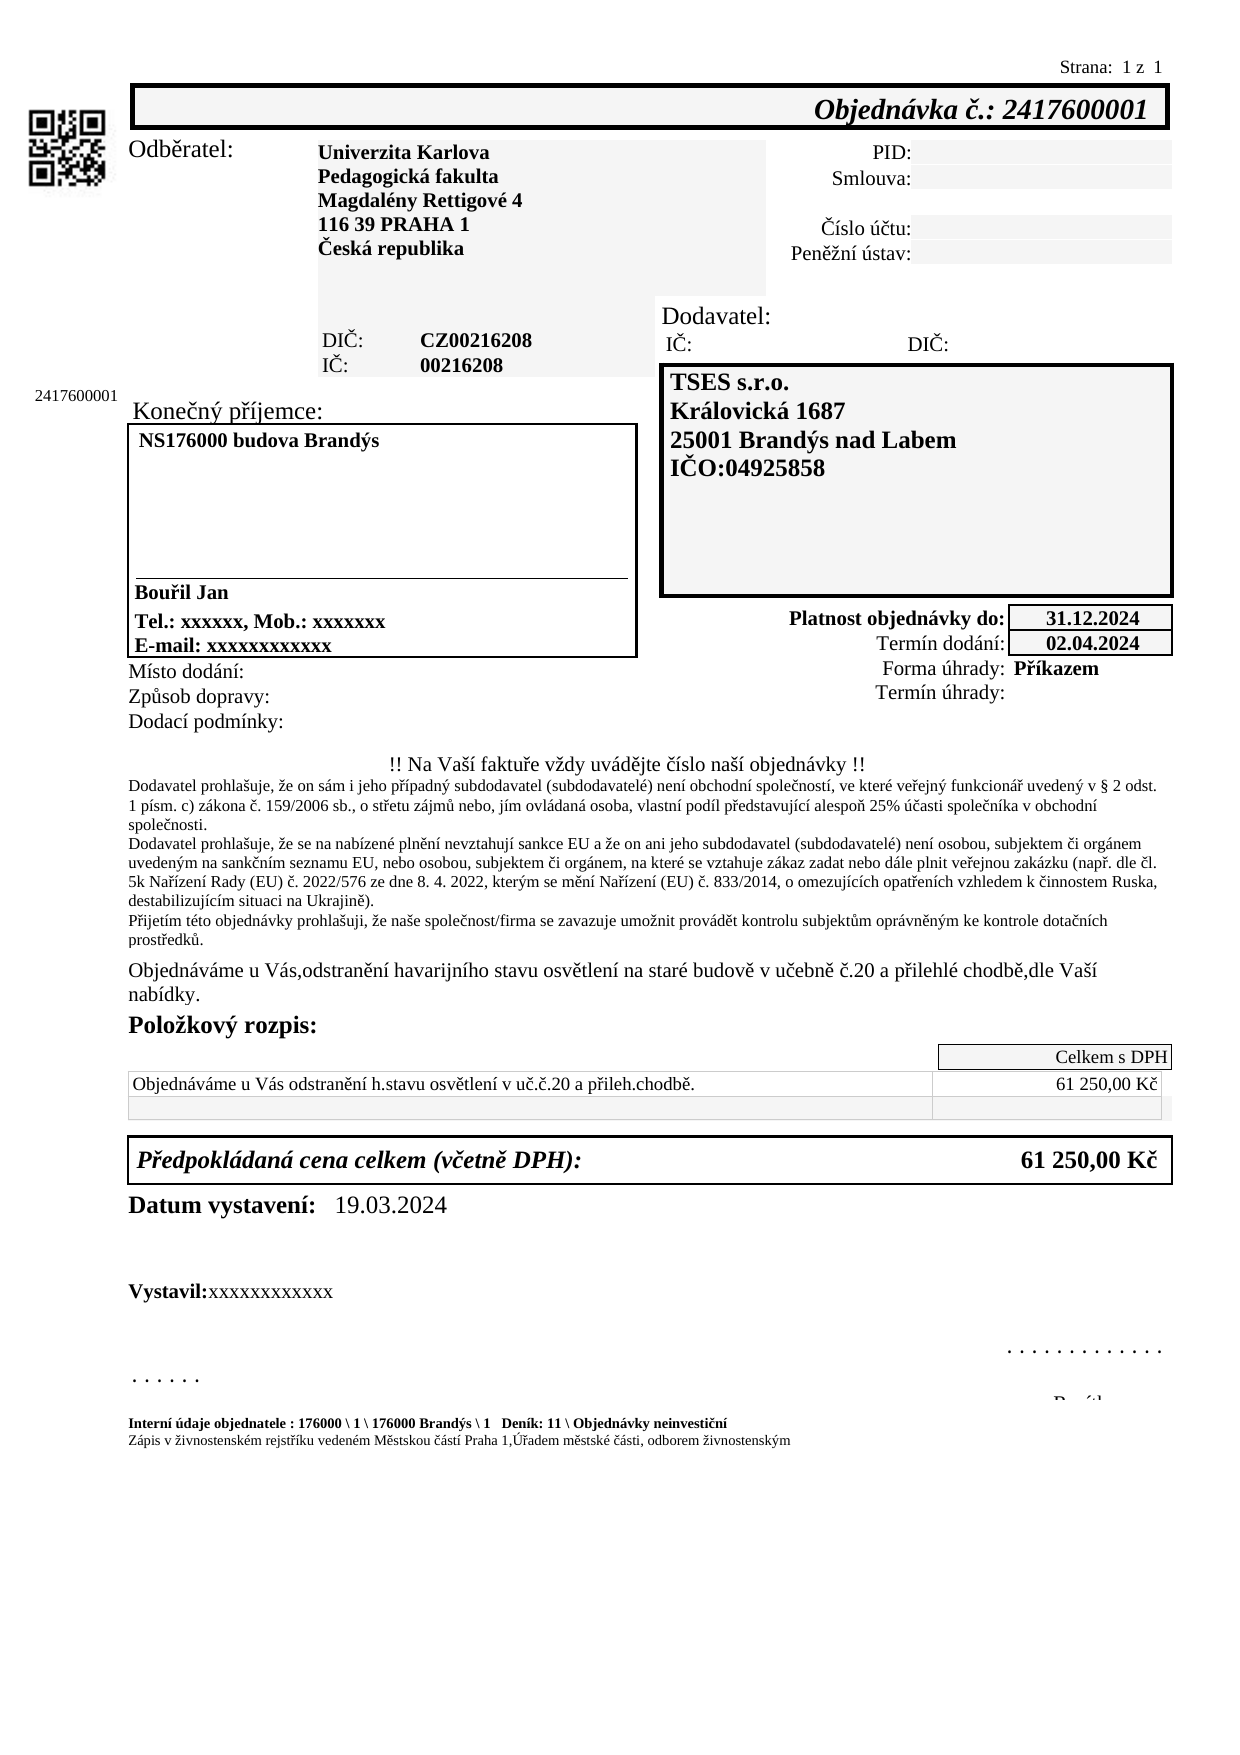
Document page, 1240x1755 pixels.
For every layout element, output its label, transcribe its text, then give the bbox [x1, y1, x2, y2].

table_cell [16, 1413, 116, 1431]
table_cell [314, 1256, 318, 1279]
table_cell [1172, 1400, 1180, 1412]
table_cell [1, 331, 16, 352]
table_cell [749, 133, 766, 139]
table_cell [1149, 1040, 1163, 1044]
table_cell [124, 733, 128, 752]
table_cell [314, 140, 318, 160]
table_cell [120, 629, 124, 654]
table_cell [1009, 1040, 1149, 1044]
table_cell [830, 683, 834, 708]
table_cell [911, 300, 938, 327]
table_cell [614, 948, 636, 958]
table_cell [1003, 948, 1009, 958]
table_cell [116, 1279, 120, 1400]
table_cell [116, 683, 120, 704]
table_cell [1009, 1004, 1149, 1010]
table_cell [1172, 594, 1180, 604]
table_cell [1, 56, 16, 79]
table_cell [661, 733, 666, 752]
table_cell [661, 331, 666, 352]
table_cell [330, 1400, 416, 1412]
table_header [305, 658, 826, 683]
table_cell [124, 1235, 128, 1256]
table_cell [614, 733, 636, 752]
table_cell [861, 133, 907, 139]
table_cell [1207, 140, 1240, 160]
table_cell [116, 958, 120, 1004]
table_header [655, 0, 661, 56]
table_cell [116, 1256, 120, 1279]
table_cell [1180, 1004, 1207, 1010]
table_cell [132, 1256, 307, 1279]
table_cell [16, 733, 116, 752]
table_cell [1, 1413, 16, 1431]
table_cell 1 [1149, 56, 1207, 79]
table_cell [1168, 1413, 1172, 1431]
table_cell [939, 56, 991, 79]
table_cell Dodavatel: [655, 300, 861, 331]
table_cell [318, 1121, 330, 1135]
table_cell [1003, 190, 1009, 214]
table_cell [128, 1044, 132, 1069]
table_cell [766, 1400, 834, 1412]
table_cell [1149, 708, 1163, 733]
table_cell [782, 1144, 861, 1175]
table_cell [1, 1044, 16, 1069]
table_cell [1207, 363, 1240, 367]
table_cell [116, 752, 120, 948]
table_cell Interní údaje objednatele : 176000 \ 1 \ 176000 Brandýs \ 1 Deník: 11 \ Objednávky neinvestiční [128, 1413, 1168, 1431]
table_header [834, 0, 861, 56]
table_cell [1180, 1431, 1207, 1500]
table_cell [1009, 1121, 1149, 1135]
table_cell [1, 658, 16, 679]
table_header [1164, 0, 1168, 56]
table_cell [666, 733, 749, 752]
table_cell Příkazem [1009, 656, 1172, 679]
table_cell [330, 1256, 416, 1279]
table_cell [991, 265, 1003, 296]
table_cell [318, 296, 655, 327]
table_cell [16, 56, 124, 160]
table_cell [1180, 708, 1207, 733]
table_cell [939, 948, 991, 958]
table_cell [1172, 1004, 1180, 1010]
table_header [116, 0, 120, 56]
table_cell [638, 594, 655, 604]
table_cell 00216208 [416, 352, 655, 377]
table_cell [1, 594, 16, 604]
table_cell [636, 377, 655, 392]
table_cell [120, 331, 124, 352]
table_cell Termín úhrady: [834, 679, 1009, 704]
table_cell [911, 948, 938, 958]
table_cell [307, 1256, 313, 1279]
table_cell [1, 363, 16, 367]
table_cell [314, 1121, 318, 1135]
table_cell [1003, 1400, 1009, 1412]
table_cell [638, 423, 655, 594]
table_cell [1180, 958, 1207, 1004]
table_cell [330, 733, 416, 752]
table_header [330, 0, 416, 56]
table_cell [120, 1135, 124, 1183]
table_cell [318, 1223, 330, 1235]
table_cell [1207, 392, 1240, 423]
table_cell [1168, 300, 1172, 327]
table_cell [1009, 1223, 1149, 1235]
table_cell [307, 1121, 313, 1135]
table_cell [330, 1044, 416, 1069]
table_cell [766, 265, 834, 296]
table_cell [124, 1279, 128, 1400]
table_cell [766, 56, 834, 79]
table_cell [1164, 190, 1168, 214]
table_cell [1172, 331, 1180, 352]
table_cell [16, 704, 116, 708]
table_cell [766, 296, 834, 300]
table_cell [307, 733, 313, 752]
table_cell [655, 594, 661, 604]
table_cell [16, 1135, 116, 1183]
table_cell [1207, 1040, 1240, 1044]
table_cell [132, 948, 307, 958]
table_cell [307, 56, 313, 79]
table_cell [991, 331, 1168, 356]
table_cell [655, 604, 661, 629]
table_cell [861, 1400, 907, 1412]
table_cell [655, 1400, 661, 1412]
table_cell [120, 752, 124, 948]
table_cell [1207, 658, 1240, 679]
table_cell [1003, 1223, 1009, 1235]
table_cell [16, 1071, 116, 1096]
table_cell [991, 1004, 1003, 1010]
table_cell Konečný příjemce: [128, 392, 636, 423]
table_cell [120, 165, 124, 189]
table_cell [911, 1004, 938, 1010]
table_cell [655, 1044, 661, 1069]
table_cell [1009, 265, 1149, 296]
table_cell [1172, 733, 1180, 752]
table_cell [907, 1256, 911, 1279]
table_cell [861, 327, 907, 331]
table_cell [1207, 423, 1240, 594]
table_cell [16, 1121, 116, 1135]
table_cell [666, 1256, 749, 1279]
table_cell [1180, 1135, 1207, 1183]
table_cell [1207, 679, 1240, 683]
table_cell [330, 1223, 416, 1235]
table_cell [1180, 629, 1207, 654]
table_cell [1207, 1096, 1240, 1121]
table_cell [911, 708, 938, 733]
table_cell [766, 733, 834, 752]
table_cell !! Na Vaší faktuře vždy uvádějte číslo naší objednávky !! Dodavatel prohlašuje, že on sám i jeho případný subdodavatel (subdodavatelé) není obchodní společností, ve které veřejný funkcionář uvedený v § 2 odst. 1 písm. c) zákona č. 159/2006 sb., o střetu zájmů nebo, jím ovládaná osoba, vlastní podíl představující alespoň 25% účasti společníka v obchodní společnosti. Dodavatel prohlašuje, že se na nabízené plnění nevztahují sankce EU a že on ani jeho subdodavatel (subdodavatelé) není osobou, subjektem či orgánem uvedeným na sankčním seznamu EU, nebo osobou, subjektem či orgánem, na které se vztahuje zákaz zadat nebo dále plnit veřejnou zakázku (např. dle čl. 5k Nařízení Rady (EU) č. 2022/576 ze dne 8. 4. 2022, kterým se mění Nařízení (EU) č. 833/2014, o omezujících opatřeních vzhledem k činnostem Ruska, destabilizujícím situaci na Ukrajině). Přijetím této objednávky prohlašuji, že naše společnost/firma se zavazuje umožnit provádět kontrolu subjektům oprávněným ke kontrole dotačních prostředků. [124, 752, 1163, 948]
table_cell [834, 1223, 861, 1235]
table_header [939, 0, 991, 56]
table_header [1, 0, 16, 56]
table_cell [1, 377, 16, 392]
table_cell [911, 1223, 938, 1235]
table_cell [1, 733, 16, 752]
table_cell [1168, 752, 1172, 948]
table_cell [1172, 683, 1180, 704]
table_cell [1180, 215, 1207, 239]
table_cell [318, 1044, 330, 1069]
table_cell [132, 1223, 307, 1235]
table_cell [861, 79, 907, 83]
table_cell [1180, 367, 1207, 377]
table_cell [132, 377, 307, 392]
table_cell [749, 1256, 766, 1279]
table_cell [834, 1044, 861, 1069]
table_cell [1172, 140, 1180, 160]
table_cell [330, 56, 416, 79]
table_cell [1, 1279, 16, 1400]
table_cell [1009, 190, 1149, 214]
table_cell [749, 331, 907, 356]
table_cell [1, 215, 16, 239]
table_cell [766, 629, 834, 654]
table_cell [861, 296, 907, 300]
table_cell [318, 377, 330, 392]
table_cell [1207, 265, 1240, 296]
table_cell [1009, 356, 1149, 362]
table_cell [766, 1121, 834, 1135]
table_header [933, 1097, 1161, 1119]
table_cell [661, 1400, 666, 1412]
table_cell [124, 1400, 128, 1412]
table_cell [1207, 56, 1240, 79]
table_cell [116, 708, 120, 733]
table_cell [834, 190, 861, 214]
table_cell 19.03.2024 [330, 1185, 613, 1223]
table_cell [120, 1279, 124, 1400]
table_cell [330, 1004, 416, 1010]
table_cell [120, 1256, 124, 1279]
table_cell [661, 56, 666, 79]
table_cell [120, 1431, 124, 1500]
table_cell [939, 265, 991, 296]
table_header [124, 0, 128, 56]
table_header [1168, 0, 1172, 56]
table_header [1180, 0, 1207, 56]
table_cell [120, 1096, 124, 1121]
table_cell [1180, 140, 1207, 160]
table_cell [1149, 733, 1163, 752]
table_cell [1164, 1010, 1168, 1039]
table_cell [124, 658, 128, 679]
table_cell [655, 733, 661, 752]
table_header Objednáváme u Vás odstranění h.stavu osvětlení v uč.č.20 a přileh.chodbě. [129, 1072, 932, 1096]
table_cell [16, 1010, 116, 1039]
table_cell [861, 948, 907, 958]
table_cell [128, 1400, 132, 1412]
table_cell [128, 1256, 132, 1279]
table_cell [907, 1185, 911, 1223]
table_cell [1149, 598, 1163, 604]
table_cell [636, 1400, 655, 1412]
table_header [991, 0, 1003, 56]
table_cell [939, 1040, 991, 1044]
table_cell [1168, 1223, 1172, 1235]
table_header [826, 708, 830, 733]
table_cell [1180, 79, 1207, 83]
table_cell [766, 356, 834, 362]
table_cell [16, 658, 116, 679]
table_cell [939, 704, 991, 708]
table_cell [1172, 1071, 1180, 1096]
table_cell [1207, 752, 1240, 948]
table_cell [330, 1121, 416, 1135]
table_cell [120, 367, 124, 377]
table_header [1207, 0, 1240, 56]
table_cell [124, 1071, 128, 1096]
table_cell [1, 356, 16, 362]
table_cell [120, 423, 124, 594]
table_cell [664, 549, 1166, 594]
table_cell [120, 948, 124, 958]
table_cell [861, 1256, 907, 1279]
table_cell [314, 165, 318, 189]
table_cell [1180, 1413, 1207, 1431]
table_cell [1180, 1223, 1207, 1235]
table_cell [911, 1044, 938, 1069]
table_cell [1149, 704, 1163, 708]
table_cell [116, 658, 120, 679]
table_header [666, 0, 749, 56]
table_cell [655, 1256, 661, 1279]
table_cell [911, 356, 938, 362]
table_cell [1180, 1040, 1207, 1044]
table_cell [749, 629, 766, 654]
table_cell [120, 658, 124, 679]
table_cell [1149, 948, 1163, 958]
table_cell [1180, 423, 1207, 594]
table_cell [666, 629, 749, 654]
table_cell Celkem s DPH [939, 1045, 1171, 1069]
table_cell [1009, 79, 1149, 83]
table_header [129, 1097, 932, 1119]
table_cell [834, 56, 861, 79]
table_cell [124, 215, 128, 239]
table_cell [911, 1256, 938, 1279]
table_cell [314, 1400, 318, 1412]
table_header [861, 0, 907, 56]
table_cell [318, 1256, 330, 1279]
table_cell [1172, 215, 1180, 239]
table_cell [120, 594, 124, 604]
table_cell [124, 83, 128, 125]
table_cell [991, 1040, 1003, 1044]
table_cell [1, 1010, 16, 1039]
table_cell [1180, 1279, 1207, 1400]
table_cell Odběratel: [128, 133, 313, 164]
table_cell [1009, 679, 1172, 704]
table_cell [991, 598, 1003, 604]
table_cell [129, 1138, 1171, 1183]
table_cell [318, 733, 330, 752]
table_cell [1, 300, 16, 327]
table_cell [1172, 708, 1180, 733]
table_cell Předpokládaná cena celkem (včetně DPH): [132, 1142, 782, 1177]
table_cell [124, 367, 128, 377]
table_cell [330, 133, 416, 139]
table_cell [1172, 190, 1180, 214]
table_cell [1172, 300, 1180, 327]
table_header [1172, 0, 1180, 56]
table_header Způsob dopravy: [128, 683, 305, 708]
table_cell [1, 1004, 16, 1010]
table_cell [330, 1040, 416, 1044]
table_cell [308, 300, 313, 327]
table_cell [318, 56, 330, 79]
table_cell [1149, 1185, 1163, 1223]
table_cell [911, 215, 1172, 239]
table_cell [1180, 240, 1207, 264]
table_cell [1207, 1121, 1240, 1135]
table_cell CZ00216208 [416, 327, 655, 352]
table_cell [749, 56, 766, 79]
table_cell [1207, 215, 1240, 239]
table_cell [16, 1279, 116, 1400]
table_cell [939, 708, 991, 733]
table_cell [132, 79, 307, 83]
table_cell [861, 1223, 907, 1235]
table_cell [116, 733, 120, 752]
table_cell [991, 327, 1003, 331]
table_cell [1009, 708, 1149, 733]
table_cell Univerzita Karlova Pedagogická fakulta Magdalény Rettigové 4 116 39 PRAHA 1 Česká republika [318, 140, 766, 296]
table_cell [1180, 594, 1207, 604]
table_header [782, 1138, 861, 1142]
table_cell [939, 300, 991, 327]
table_cell [666, 1223, 749, 1235]
table_cell [1180, 296, 1207, 300]
table_cell [939, 1400, 991, 1412]
table_cell [314, 1223, 318, 1235]
table_cell [834, 598, 861, 604]
table_cell [1003, 1256, 1009, 1279]
table_cell [1, 1400, 16, 1412]
table_cell [416, 377, 613, 392]
table_cell [1180, 327, 1207, 331]
table_cell [614, 1223, 636, 1235]
table_cell [834, 708, 861, 733]
table_cell Termín dodání: [834, 629, 1008, 654]
table_cell [766, 1040, 834, 1044]
table_cell [1003, 708, 1009, 733]
table_header [16, 0, 116, 56]
table_cell [911, 240, 1172, 264]
table_cell [116, 1185, 120, 1223]
table_cell [1180, 356, 1207, 362]
table_cell [1207, 331, 1240, 352]
table_cell [666, 948, 749, 958]
table_cell [1207, 948, 1240, 958]
table_cell [834, 79, 861, 83]
table_cell [655, 948, 661, 958]
table_cell [1180, 1044, 1207, 1069]
table_cell [416, 1044, 613, 1069]
table_cell 31.12.2024 [1010, 606, 1171, 629]
table_cell [120, 190, 124, 214]
table_cell [124, 165, 128, 189]
table_cell [666, 604, 749, 629]
table_cell [1172, 752, 1180, 948]
table_cell [1207, 629, 1240, 654]
table_cell [314, 367, 318, 377]
table_header 61 250,00 Kč [861, 1144, 1161, 1175]
table_cell [666, 598, 749, 604]
table_cell [124, 392, 128, 423]
table_cell [834, 733, 861, 752]
table_header Dodací podmínky: [128, 708, 305, 733]
table_cell [1003, 300, 1009, 327]
table_cell [861, 598, 907, 604]
table_cell IČ: [666, 331, 749, 356]
table_cell [636, 79, 655, 83]
table_cell [834, 1121, 861, 1135]
table_cell [120, 265, 124, 296]
table_cell [991, 1121, 1003, 1135]
table_header [305, 708, 826, 733]
table_cell [16, 1044, 116, 1069]
table_cell [1168, 1431, 1172, 1500]
table_cell [939, 133, 991, 139]
table_cell [116, 1135, 120, 1183]
table_cell [330, 79, 416, 83]
table_cell [1009, 598, 1149, 604]
table_cell [766, 1044, 834, 1069]
table_cell [1149, 265, 1163, 296]
table_cell [749, 1004, 766, 1010]
table_cell [1, 352, 16, 356]
table_cell [1207, 1413, 1240, 1431]
table_cell [766, 948, 834, 958]
table_cell [1149, 1004, 1163, 1010]
table_cell [1, 240, 16, 264]
table_cell [124, 331, 128, 352]
table_cell [1168, 1121, 1172, 1135]
table_cell [614, 377, 636, 392]
table_cell [1, 1431, 16, 1500]
table_cell [308, 165, 313, 189]
table_cell [120, 1413, 124, 1431]
table_cell Objednáváme u Vás,odstranění havarijního stavu osvětlení na staré budově v učebně č.20 a přilehlé chodbě,dle Vaší nabídky. [124, 958, 1163, 1004]
table_cell [416, 1004, 613, 1010]
table_cell [907, 300, 911, 327]
table_cell [861, 1044, 907, 1069]
table_header [416, 0, 613, 56]
table_cell [1168, 190, 1172, 214]
table_cell [1207, 296, 1240, 300]
table_cell [907, 948, 911, 958]
table_cell [1172, 1256, 1180, 1279]
table_cell [1164, 265, 1168, 296]
table_cell [1164, 1185, 1168, 1223]
table_cell [1164, 300, 1168, 327]
table_cell [120, 1121, 124, 1135]
table_header [128, 0, 132, 56]
table_cell [655, 377, 659, 392]
table_cell [308, 240, 313, 264]
table_cell Platnost objednávky do: [766, 604, 1008, 629]
table_cell [1172, 1185, 1180, 1223]
table_cell Smlouva: [766, 165, 911, 189]
table_cell [766, 79, 834, 83]
table_cell [1149, 1223, 1163, 1235]
table_cell [16, 1040, 116, 1044]
table_cell [666, 296, 749, 300]
table_cell [834, 948, 861, 958]
table_cell [116, 1400, 120, 1412]
table_cell [1207, 1071, 1240, 1096]
table_cell [416, 1040, 613, 1044]
table_cell [655, 56, 661, 79]
table_cell [1164, 1121, 1168, 1135]
table_cell [834, 704, 861, 708]
table_cell [991, 733, 1003, 752]
table_header [305, 683, 826, 708]
table_cell [830, 658, 834, 683]
table_cell [1207, 356, 1240, 362]
table_cell [128, 733, 132, 752]
table_cell [614, 79, 636, 83]
table_header [907, 0, 911, 56]
table_cell [861, 1185, 907, 1223]
table_cell [307, 1223, 313, 1235]
table_cell [1164, 752, 1168, 948]
table_cell [1149, 133, 1163, 139]
table_cell [1207, 733, 1240, 752]
table_cell [1149, 356, 1163, 362]
table_cell [1172, 1010, 1180, 1039]
table_cell [120, 604, 124, 629]
table_cell [1009, 300, 1149, 327]
table_cell [766, 598, 834, 604]
table_cell [16, 1431, 116, 1500]
table_cell [120, 300, 124, 327]
table_cell [1172, 1096, 1180, 1121]
table_cell DIČ: [318, 327, 416, 352]
table_cell [124, 1121, 128, 1135]
table_cell [911, 79, 938, 83]
table_cell [1, 1185, 16, 1223]
table_cell [911, 133, 938, 139]
table_cell [1, 1071, 16, 1096]
table_cell [861, 708, 907, 733]
table_cell [307, 1400, 313, 1412]
table_header [1166, 367, 1170, 548]
table_cell [861, 265, 907, 296]
table_cell [1164, 733, 1168, 752]
table_cell [1, 140, 15, 160]
table_cell [1173, 629, 1180, 654]
table_cell Tel.: xxxxxx, Mob.: xxxxxxx E-mail: xxxxxxxxxxxx [129, 609, 634, 656]
table_cell [666, 1121, 749, 1135]
table_cell [314, 300, 318, 327]
table_cell [314, 190, 318, 214]
table_cell [655, 423, 659, 594]
table_cell [991, 56, 1003, 79]
table_cell [749, 1040, 766, 1044]
table_cell [308, 265, 313, 296]
table_cell [861, 300, 907, 327]
table_header [307, 0, 313, 56]
table_cell [1180, 265, 1207, 296]
table_header [749, 0, 766, 56]
table_cell [1149, 190, 1163, 214]
table_cell [132, 1121, 307, 1135]
table_cell [307, 367, 313, 377]
table_cell [120, 708, 124, 733]
table_cell [128, 377, 132, 392]
table_cell [116, 629, 120, 654]
table_cell [666, 133, 749, 139]
table_cell [128, 56, 132, 79]
table_cell [907, 1044, 911, 1069]
table_cell [124, 1413, 128, 1431]
table_cell [834, 296, 861, 300]
table_cell [318, 1400, 330, 1412]
table_cell [314, 215, 318, 239]
table_cell [614, 56, 636, 79]
table_cell [124, 140, 128, 160]
table_cell [638, 629, 655, 654]
table_cell [834, 1004, 861, 1010]
table_cell [614, 1004, 636, 1010]
table_cell [991, 1256, 1003, 1279]
table_cell [1, 79, 16, 83]
table_cell [1180, 352, 1207, 356]
table_cell [1009, 1185, 1149, 1223]
table_cell [318, 79, 330, 83]
table_cell [1, 1040, 16, 1044]
table_cell [1168, 1010, 1172, 1039]
table_cell [911, 140, 1172, 164]
table_cell [1172, 1279, 1180, 1400]
table_cell [766, 1004, 834, 1010]
table_cell [1172, 958, 1180, 1004]
table_cell [120, 240, 124, 264]
table_header Objednávka č.: 2417600001 [135, 88, 1159, 125]
table_cell [1009, 704, 1149, 708]
table_cell [636, 948, 655, 958]
table_cell [1164, 958, 1168, 1004]
table_cell [124, 265, 128, 296]
table_cell [939, 190, 991, 214]
table_cell [314, 377, 318, 392]
table_cell [124, 240, 128, 264]
table_cell [124, 1185, 128, 1223]
table_cell [120, 1185, 124, 1223]
table_cell [636, 733, 655, 752]
table_cell [16, 708, 116, 733]
table_cell [308, 190, 313, 214]
table_cell [16, 1223, 116, 1235]
table_cell [939, 1185, 991, 1223]
table_cell [766, 190, 834, 214]
table_cell [314, 265, 318, 296]
table_cell [749, 604, 766, 629]
table_cell [124, 1256, 128, 1279]
table_cell [939, 356, 991, 362]
table_cell [991, 1400, 1003, 1412]
table_cell [1149, 1121, 1163, 1135]
table_cell [1207, 79, 1240, 83]
table_cell [1180, 1121, 1207, 1135]
table_cell [939, 1004, 991, 1010]
table_cell [1207, 300, 1240, 327]
table_cell [939, 1256, 991, 1279]
table_cell [636, 1185, 655, 1223]
table_cell [120, 1044, 124, 1069]
table_cell [766, 1223, 834, 1235]
table_cell [1, 629, 16, 654]
table_cell [1207, 1135, 1240, 1183]
table_cell [116, 1044, 120, 1069]
table_cell [1172, 1413, 1180, 1431]
table_cell [911, 296, 938, 300]
table_cell [614, 1256, 636, 1279]
table_cell [416, 1223, 613, 1235]
table_cell [1, 367, 16, 377]
table_cell [907, 1400, 911, 1412]
table_cell [132, 56, 307, 79]
table_cell [1180, 1010, 1207, 1039]
table_cell [749, 598, 766, 604]
table_cell [749, 1185, 766, 1223]
table_cell [1, 679, 16, 683]
table_cell [991, 356, 1003, 362]
table_cell [655, 1223, 661, 1235]
table_cell [1164, 1223, 1168, 1235]
table_cell [911, 165, 1172, 189]
table_cell [1180, 733, 1207, 752]
table_cell [16, 958, 116, 1004]
table_cell [116, 1235, 120, 1256]
table_cell [1207, 377, 1240, 392]
table_cell [749, 1400, 766, 1412]
table_cell [1168, 265, 1172, 296]
table_cell [124, 1431, 128, 1500]
table_cell [416, 948, 613, 958]
table_cell [1172, 240, 1180, 264]
table_cell [1, 948, 16, 958]
table_header [636, 0, 655, 56]
table_cell [1161, 1144, 1166, 1175]
table_cell [1168, 948, 1172, 958]
table_cell [16, 948, 116, 958]
table_cell [991, 948, 1003, 958]
table_cell [1, 1096, 16, 1121]
table_cell Forma úhrady: [834, 654, 1009, 679]
table_cell [16, 1185, 116, 1223]
table_cell [861, 56, 907, 79]
table_cell [907, 265, 911, 296]
table_cell [307, 377, 313, 392]
table_cell [1162, 1071, 1172, 1096]
table_cell [416, 1256, 613, 1279]
table_cell [124, 948, 128, 958]
table_cell [132, 1400, 307, 1412]
table_cell [666, 1185, 749, 1223]
table_cell [1, 1235, 16, 1256]
table_cell [907, 1223, 911, 1235]
table_cell [1172, 1223, 1180, 1235]
table_header TSES s.r.o. Královická 1687 25001 Brandýs nad Labem IČO:04925858 [666, 367, 1166, 548]
table_cell [124, 1044, 128, 1069]
table_cell [124, 683, 128, 704]
table_cell [1207, 604, 1240, 629]
table_cell [1180, 604, 1207, 629]
table_cell [132, 1040, 307, 1044]
table_header [826, 658, 830, 683]
table_cell [636, 392, 655, 423]
table_cell [939, 1223, 991, 1235]
table_cell [661, 948, 666, 958]
table_cell [308, 215, 313, 239]
table_cell [1174, 392, 1180, 423]
table_cell [939, 296, 991, 300]
table_cell [834, 1400, 861, 1412]
table_header [1159, 88, 1163, 125]
table_cell [416, 133, 613, 139]
table_cell [120, 1010, 124, 1039]
table_cell [1207, 133, 1240, 139]
table_cell [1168, 733, 1172, 752]
table_cell [1172, 658, 1180, 679]
table_cell [1, 423, 16, 594]
table_cell [330, 948, 416, 958]
table_header [1149, 0, 1163, 56]
table_cell [1173, 604, 1180, 629]
table_cell [614, 1121, 636, 1135]
table_cell [16, 1004, 116, 1010]
table_header [826, 683, 830, 708]
table_cell [1168, 331, 1172, 352]
table_cell [861, 704, 907, 708]
table_cell DIČ: [907, 331, 991, 356]
table_cell [16, 1256, 116, 1279]
table_cell [614, 133, 636, 139]
table_cell [308, 331, 313, 352]
table_cell Položkový rozpis: [124, 1010, 1163, 1039]
table_cell [907, 190, 911, 214]
table_cell [120, 1235, 124, 1256]
table_cell [120, 958, 124, 1004]
table_cell [1, 327, 16, 331]
table_cell [911, 327, 938, 331]
table_cell [116, 1431, 120, 1500]
table_cell [318, 1004, 330, 1010]
table_cell [939, 79, 991, 83]
table_cell [1003, 1121, 1009, 1135]
table_cell [1207, 190, 1240, 214]
table_cell [1, 296, 16, 300]
table_cell [911, 598, 938, 604]
table_cell [124, 56, 128, 79]
table_cell [1180, 133, 1207, 139]
table_cell Peněžní ústav: [766, 240, 911, 264]
table_cell [911, 1121, 938, 1135]
table_cell [416, 1400, 613, 1412]
table_cell [1149, 1256, 1163, 1279]
table_cell [1149, 300, 1163, 327]
table_cell [991, 79, 1003, 83]
table_cell [655, 392, 659, 423]
table_cell [1172, 1044, 1180, 1069]
table_cell [1207, 367, 1240, 377]
table_cell [1149, 1400, 1163, 1412]
table_cell [861, 1004, 907, 1010]
table_cell [991, 190, 1003, 214]
table_cell [116, 1413, 120, 1431]
table_cell [861, 1040, 907, 1044]
table_cell [911, 704, 938, 708]
table_cell [1003, 265, 1009, 296]
table_cell [911, 56, 938, 79]
table_cell [1207, 1235, 1240, 1256]
table_cell [1207, 1044, 1240, 1069]
table_cell [991, 133, 1003, 139]
table_cell 02.04.2024 [1010, 631, 1171, 654]
table_cell [1180, 165, 1207, 189]
table_cell [614, 1185, 636, 1223]
table_cell [1180, 331, 1207, 352]
table_cell [1174, 377, 1180, 392]
table_cell [116, 1010, 120, 1039]
table_cell [666, 1044, 749, 1069]
table_cell [314, 733, 318, 752]
table_cell [834, 356, 861, 362]
table_cell [636, 1044, 655, 1069]
table_cell [1207, 958, 1240, 1004]
table_cell [1207, 708, 1240, 733]
table_cell [1, 704, 16, 708]
table_cell [911, 1040, 938, 1044]
table_cell [1180, 1400, 1207, 1412]
table_cell [1180, 704, 1207, 708]
table_cell [749, 356, 766, 362]
table_cell [120, 1400, 124, 1412]
table_cell [614, 1044, 636, 1069]
table_cell [1003, 733, 1009, 752]
table_cell [1207, 1400, 1240, 1412]
table_cell [636, 1121, 655, 1135]
table_cell [120, 377, 124, 392]
table_header NS176000 budova Brandýs [132, 428, 634, 578]
table_header [911, 0, 938, 56]
table_cell [766, 133, 834, 139]
table_cell [1149, 327, 1163, 331]
table_cell [16, 629, 116, 654]
table_cell [16, 752, 116, 948]
table_cell [749, 1044, 766, 1069]
table_cell [655, 629, 661, 654]
table_cell [1009, 948, 1149, 958]
table_cell [132, 368, 307, 377]
table_cell [614, 1040, 636, 1044]
table_cell [655, 1121, 661, 1135]
table_cell [128, 1235, 1172, 1256]
table_cell [911, 733, 938, 752]
table_cell [1207, 1256, 1240, 1279]
table_cell [939, 733, 991, 752]
table_cell [861, 356, 907, 362]
table_cell Číslo účtu: [766, 215, 911, 239]
table_cell [116, 1096, 120, 1121]
table_cell [636, 1223, 655, 1235]
table_cell [1207, 1010, 1240, 1039]
table_cell [661, 1185, 666, 1223]
table_cell [661, 1044, 666, 1069]
table_cell [124, 708, 128, 733]
table_cell [124, 300, 128, 327]
table_cell [666, 56, 749, 79]
table_header [861, 1138, 1161, 1142]
table_cell [1, 265, 16, 296]
table_cell [307, 948, 313, 958]
table_cell [1164, 1400, 1168, 1412]
table_cell [749, 296, 766, 300]
table_cell [1, 1121, 16, 1135]
table_cell [749, 948, 766, 958]
table_cell [314, 948, 318, 958]
table_cell [907, 708, 911, 733]
table_cell [116, 1223, 120, 1235]
table_cell [128, 948, 132, 958]
table_cell [318, 948, 330, 958]
table_cell [939, 1121, 991, 1135]
table_header Místo dodání: [128, 658, 305, 683]
table_cell [861, 190, 907, 214]
table_header [314, 0, 318, 56]
table_cell [1172, 265, 1180, 296]
table_cell [991, 1223, 1003, 1235]
table_cell [636, 1040, 655, 1044]
table_cell [1207, 1431, 1240, 1500]
table_cell [1172, 83, 1180, 125]
table_header [132, 0, 307, 56]
table_cell [132, 1044, 307, 1069]
table_cell [16, 1096, 116, 1121]
table_cell [636, 1004, 655, 1010]
table_cell [1, 392, 16, 423]
table_cell [116, 1071, 120, 1096]
table_cell [1207, 1223, 1240, 1235]
table_cell [120, 733, 124, 752]
table_cell [16, 679, 116, 683]
table_cell [1207, 83, 1240, 125]
table_cell [911, 265, 938, 296]
table_cell [1172, 133, 1180, 139]
table_cell [1, 683, 16, 704]
table_cell [120, 392, 124, 423]
table_cell [1, 1135, 16, 1183]
table_cell [911, 190, 938, 214]
table_cell [1003, 1185, 1009, 1223]
table_cell [1166, 549, 1170, 594]
table_cell [907, 733, 911, 752]
table_cell [655, 1185, 661, 1223]
table_cell [1180, 83, 1207, 125]
table_cell [1009, 1400, 1149, 1412]
table_cell [1207, 1004, 1240, 1010]
table_cell [1, 190, 16, 214]
table_cell [1180, 363, 1207, 367]
table_header [614, 0, 636, 56]
table_cell [307, 1044, 313, 1069]
table_cell [416, 56, 613, 79]
table_cell [991, 300, 1003, 327]
table_cell Vystavil:xxxxxxxxxxxx ................... Razítko, podpis [128, 1279, 1172, 1400]
table_cell Bouřil Jan [129, 580, 634, 609]
table_cell [749, 1223, 766, 1235]
table_cell [330, 377, 416, 392]
table_cell Datum vystavení: [128, 1185, 330, 1223]
table_cell [1, 165, 15, 189]
table_cell [991, 296, 1003, 300]
table_cell [1180, 683, 1207, 704]
table_cell [116, 948, 120, 958]
table_cell [1, 604, 16, 629]
table_cell [1207, 683, 1240, 704]
table_cell [1180, 125, 1207, 133]
table_cell [1207, 327, 1240, 331]
table_cell [1207, 352, 1240, 356]
table_cell [120, 1223, 124, 1235]
table_cell [911, 1400, 938, 1412]
table_cell [666, 356, 749, 362]
table_cell [1174, 367, 1180, 377]
table_cell [124, 377, 128, 392]
table_cell [1168, 958, 1172, 1004]
table_cell [1180, 948, 1207, 958]
table_cell [1207, 1279, 1240, 1400]
table_cell [1164, 948, 1168, 958]
table_cell [124, 1096, 128, 1121]
table_cell [638, 604, 655, 629]
table_cell [1168, 1400, 1172, 1412]
table_header [661, 0, 666, 56]
table_cell [939, 598, 991, 604]
table_cell [666, 1040, 749, 1044]
table_cell [1174, 423, 1180, 594]
table_cell [1207, 704, 1240, 708]
table_cell [861, 1121, 907, 1135]
table_cell [1207, 125, 1240, 133]
table_cell [1172, 125, 1180, 133]
table_cell Zápis v živnostenském rejstříku vedeném Městskou částí Praha 1,Úřadem městské části, odborem živnostenským [128, 1431, 1168, 1500]
table_cell [1207, 165, 1240, 189]
table_cell [129, 425, 635, 656]
table_cell [1009, 327, 1149, 331]
table_cell [314, 56, 318, 79]
table_cell [991, 1185, 1003, 1223]
table_cell [16, 1235, 116, 1256]
table_cell [1172, 356, 1180, 362]
table_cell [314, 240, 318, 264]
table_cell [661, 604, 666, 629]
table_cell [124, 1223, 128, 1235]
table_cell [1009, 133, 1149, 139]
table_cell [834, 1256, 861, 1279]
table_cell [120, 1071, 124, 1096]
table_cell [128, 1121, 132, 1135]
table_cell [666, 79, 749, 83]
table_cell [1180, 1185, 1207, 1223]
table_cell [120, 683, 124, 704]
table_cell [1009, 1256, 1149, 1279]
table_cell [1172, 1431, 1180, 1500]
table_header [1009, 0, 1149, 56]
table_cell [1, 958, 16, 1004]
table_cell [314, 1044, 318, 1069]
table_cell [991, 708, 1003, 733]
table_cell [666, 1400, 749, 1412]
table_cell [939, 327, 991, 331]
table_cell [907, 56, 911, 79]
table_cell [1180, 377, 1207, 392]
table_cell [834, 133, 861, 139]
table_cell [1009, 296, 1149, 300]
table_cell [1, 125, 15, 133]
table_cell [991, 704, 1003, 708]
table_header [120, 0, 124, 56]
table_cell [132, 1004, 307, 1010]
table_cell [749, 733, 766, 752]
table_cell [1172, 1121, 1180, 1135]
table_cell [1180, 190, 1207, 214]
table_cell [1172, 948, 1180, 958]
table_cell [1164, 708, 1168, 733]
table_cell [124, 190, 128, 214]
table_cell [16, 1400, 116, 1412]
table_cell [834, 1040, 861, 1044]
table_cell [1, 1256, 16, 1279]
table_cell [1180, 679, 1207, 683]
table_cell [1207, 594, 1240, 604]
table_cell [318, 1040, 330, 1044]
table_cell [314, 331, 318, 352]
table_cell [1207, 240, 1240, 264]
table_cell [636, 1256, 655, 1279]
table_cell [1180, 392, 1207, 423]
table_cell [1168, 708, 1172, 733]
table_cell [132, 733, 307, 752]
table_cell Strana: 1 z [1003, 56, 1149, 79]
table_cell [1173, 1135, 1180, 1183]
table_cell [766, 1256, 834, 1279]
table_cell [1207, 1185, 1240, 1223]
table_cell [1180, 1096, 1207, 1121]
table_cell [766, 1185, 834, 1223]
table_cell [834, 1185, 861, 1223]
table_cell [1180, 1235, 1207, 1256]
table_header [132, 1138, 782, 1142]
table_cell [416, 1121, 613, 1135]
table_cell [636, 133, 655, 139]
table_cell [1009, 733, 1149, 752]
table_header [318, 0, 330, 56]
table_cell [1180, 300, 1207, 327]
table_cell [116, 1121, 120, 1135]
table_cell [16, 683, 116, 704]
table_cell [1, 708, 16, 733]
table_cell [911, 1185, 938, 1223]
table_cell [1168, 1256, 1172, 1279]
table_cell [1164, 1256, 1168, 1279]
table_cell [1168, 1185, 1172, 1223]
table_cell PID: [766, 140, 911, 164]
table_header [1003, 0, 1009, 56]
table_header 61 250,00 Kč [933, 1072, 1161, 1096]
table_cell [749, 1121, 766, 1135]
table_header [766, 0, 834, 56]
table_cell [661, 1256, 666, 1279]
table_cell [1180, 658, 1207, 679]
table_cell [749, 79, 766, 83]
table_cell [1, 133, 15, 139]
table_cell IČ: [318, 352, 416, 377]
table_cell [1149, 79, 1163, 83]
table_cell [128, 1096, 1172, 1121]
table_cell [830, 708, 834, 733]
table_cell [1180, 1071, 1207, 1096]
table_cell [1, 83, 16, 125]
table_cell [655, 331, 661, 352]
table_cell [1, 752, 16, 948]
table_cell [1172, 1235, 1180, 1256]
table_cell [416, 733, 613, 752]
table_cell [661, 1223, 666, 1235]
table_cell 2417600001 [16, 201, 120, 629]
table_cell [834, 265, 861, 296]
table_cell [907, 1121, 911, 1135]
table_cell [661, 1121, 666, 1135]
table_cell [655, 367, 659, 377]
table_cell [1172, 165, 1180, 189]
table_cell [614, 1400, 636, 1412]
table_cell [1180, 1256, 1207, 1279]
table_cell [861, 733, 907, 752]
table_cell [666, 1004, 749, 1010]
table_cell [636, 56, 655, 79]
table_cell [661, 629, 666, 654]
table_cell [1180, 752, 1207, 948]
table_cell [318, 133, 330, 139]
table_cell [416, 79, 613, 83]
table_cell [1149, 296, 1163, 300]
table_cell [1, 1223, 16, 1235]
table_cell [120, 215, 124, 239]
table_cell [128, 1223, 132, 1235]
